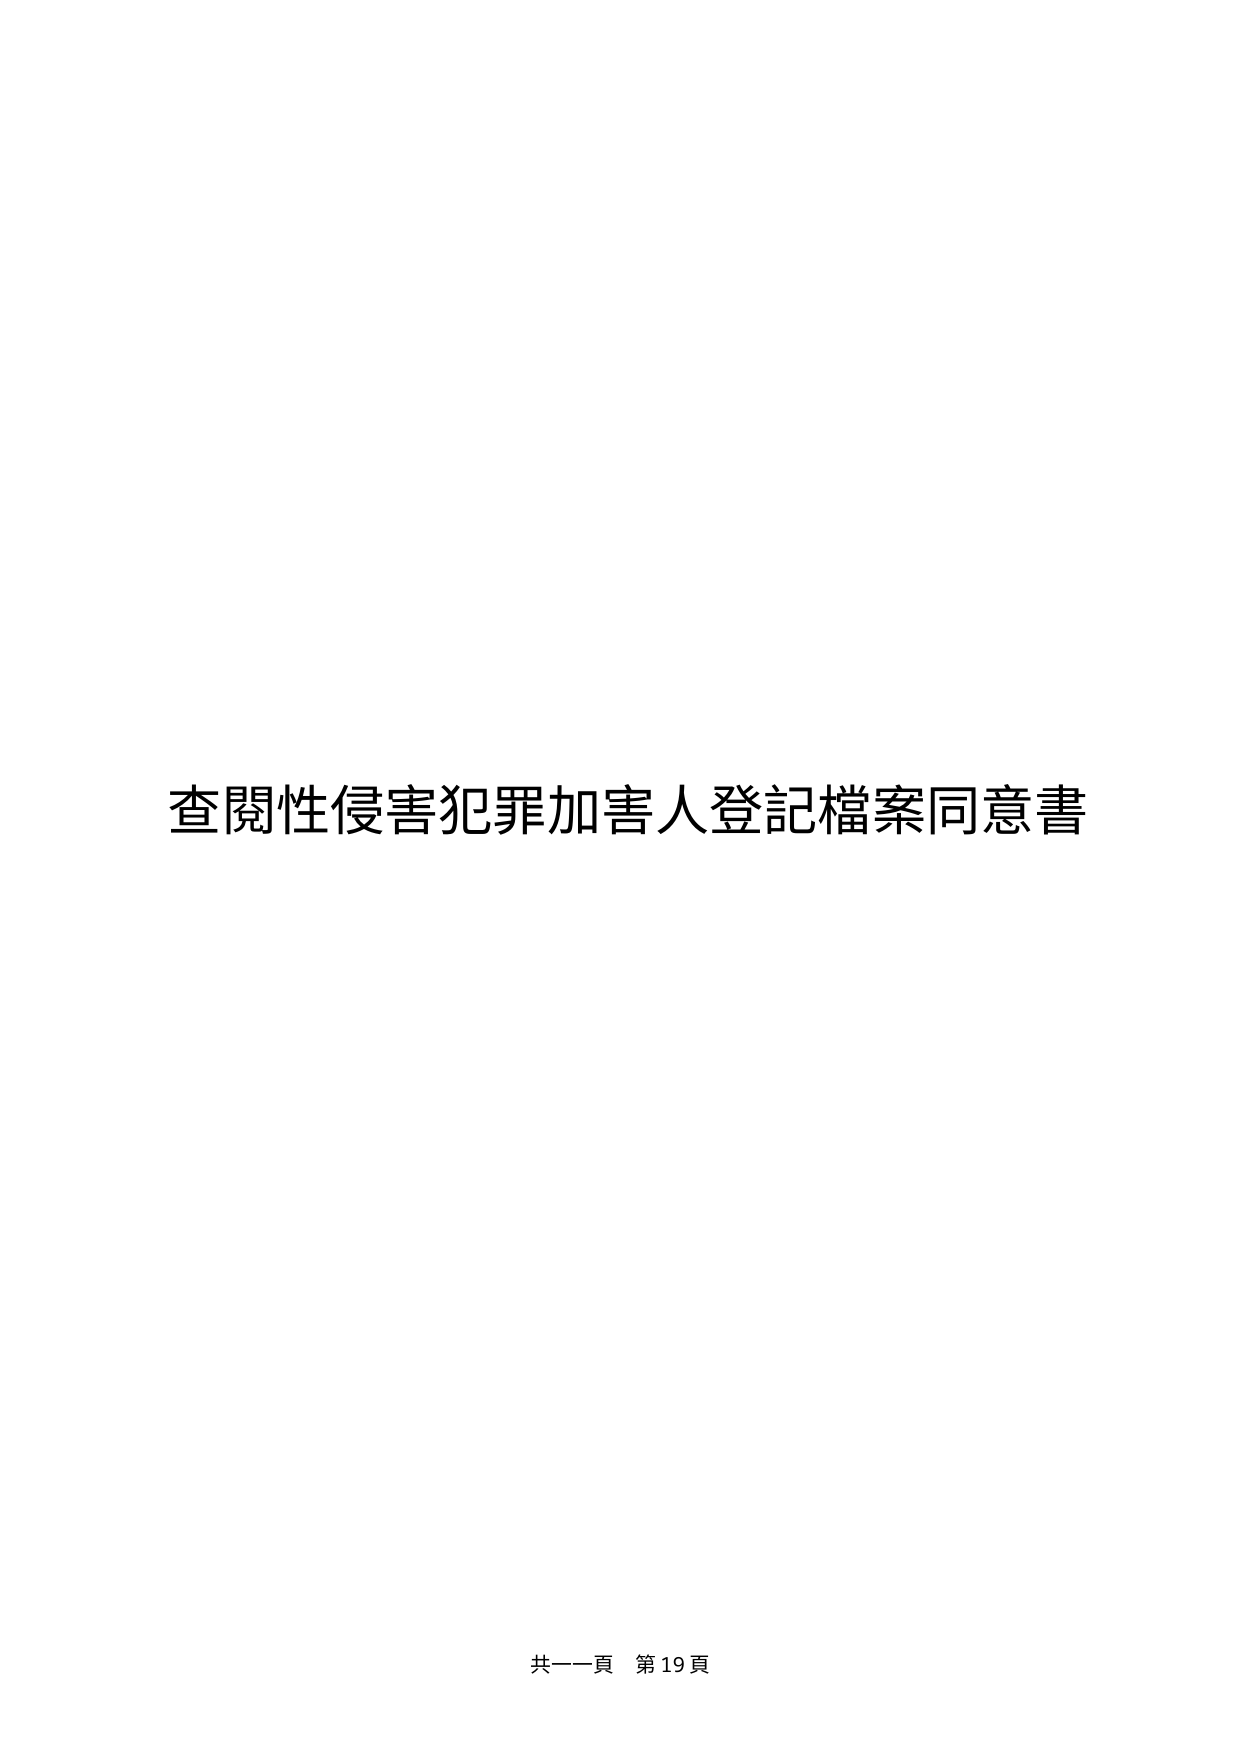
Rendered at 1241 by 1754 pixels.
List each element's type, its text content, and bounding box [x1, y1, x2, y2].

text 查閱性侵害犯罪加害人登記檔案同意書 [118, 768, 1138, 846]
